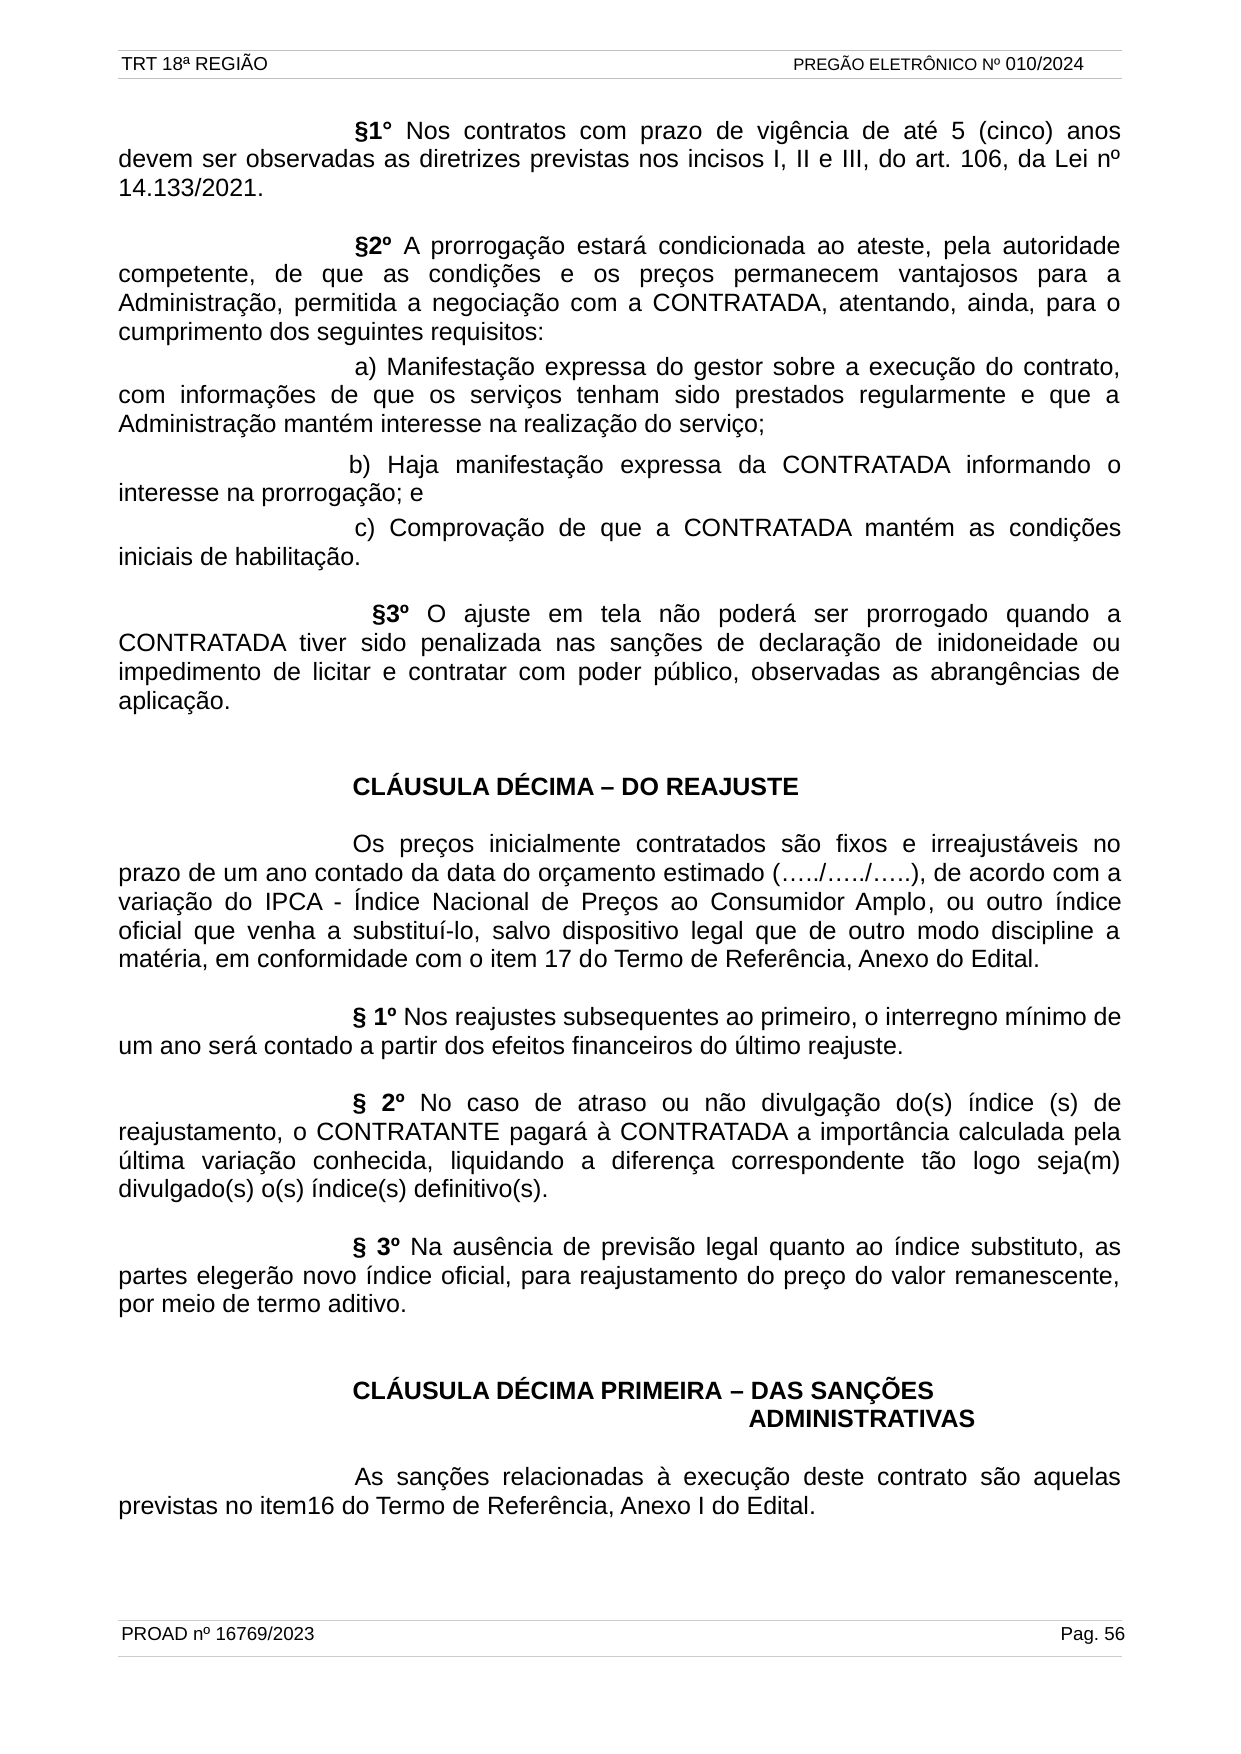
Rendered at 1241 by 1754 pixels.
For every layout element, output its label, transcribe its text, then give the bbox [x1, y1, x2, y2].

text CLÁUSULA DÉCIMA – DO REAJUSTE [118, 772, 1122, 801]
text § 1º Nos reajustes subsequentes ao primeiro, o interregno mínimo de um ano será contado a partir dos efeitos financeiros do último reajuste. [118, 1002, 1122, 1059]
text Os preços inicialmente contratados são fixos e irreajustáveis no prazo de um ano contado da data do orçamento estimado (…../…../…..), de acordo com a variação do IPCA - Índice Nacional de Preços ao Consumidor Amplo, ou outro índice oficial que venha a substituí-lo, salvo dispositivo legal que de outro modo discipline a matéria, em conformidade com o item 17 do Termo de Referência, Anexo do Edital. [118, 829, 1122, 973]
text §1° Nos contratos com prazo de vigência de até 5 (cinco) anos devem ser observadas as diretrizes previstas nos incisos I, II e III, do art. 106, da Lei nº 14.133/2021. [118, 116, 1122, 202]
text § 2º No caso de atraso ou não divulgação do(s) índice (s) de reajustamento, o CONTRATANTE pagará à CONTRATADA a importância calculada pela última variação conhecida, liquidando a diferença correspondente tão logo seja(m) divulgado(s) o(s) índice(s) definitivo(s). [118, 1088, 1122, 1203]
text a) Manifestação expressa do gestor sobre a execução do contrato, com informações de que os serviços tenham sido prestados regularmente e que a Administração mantém interesse na realização do serviço; [118, 352, 1122, 438]
text ADMINISTRATIVAS [118, 1404, 1122, 1433]
text b) Haja manifestação expressa da CONTRATADA informando o interesse na prorrogação; e [118, 450, 1122, 507]
text § 3º Na ausência de previsão legal quanto ao índice substituto, as partes elegerão novo índice oficial, para reajustamento do preço do valor remanescente, por meio de termo aditivo. [118, 1232, 1122, 1318]
text §3º O ajuste em tela não poderá ser prorrogado quando a CONTRATADA tiver sido penalizada nas sanções de declaração de inidoneidade ou impedimento de licitar e contratar com poder público, observadas as abrangências de aplicação. [118, 599, 1122, 714]
text c) Comprovação de que a CONTRATADA mantém as condições iniciais de habilitação. [118, 513, 1122, 571]
text As sanções relacionadas à execução deste contrato são aquelas previstas no item16 do Termo de Referência, Anexo I do Edital. [118, 1462, 1122, 1519]
text §2º A prorrogação estará condicionada ao ateste, pela autoridade competente, de que as condições e os preços permanecem vantajosos para a Administração, permitida a negociação com a CONTRATADA, atentando, ainda, para o cumprimento dos seguintes requisitos: [118, 231, 1122, 346]
text CLÁUSULA DÉCIMA PRIMEIRA – DAS SANÇÕES [118, 1376, 1122, 1404]
